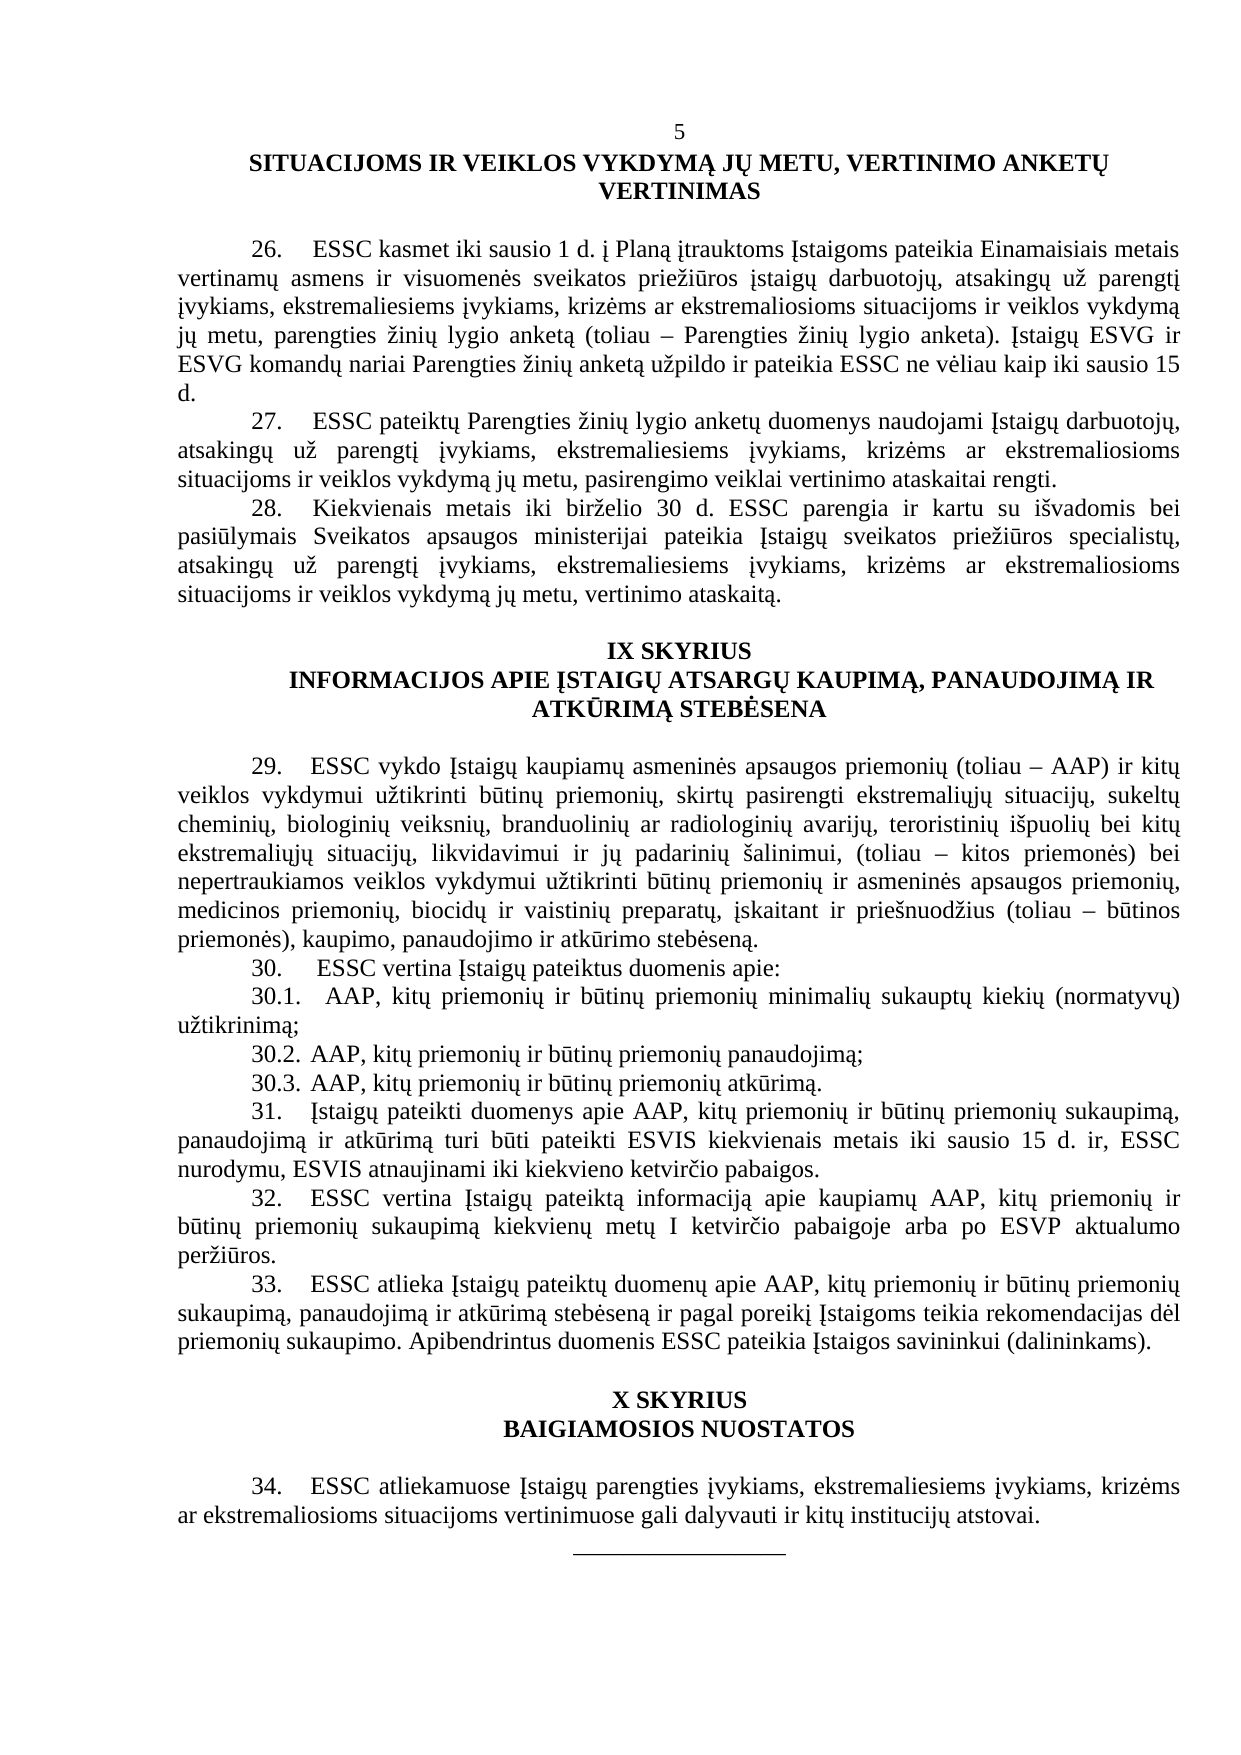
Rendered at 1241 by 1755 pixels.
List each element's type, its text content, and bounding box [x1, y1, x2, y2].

text 30.3. AAP, kitų priemonių ir būtinų priemonių atkūrimą. [177, 1068, 1181, 1096]
text SITUACIJOMS IR VEIKLOS VYKDYMĄ JŲ METU, VERTINIMO ANKETŲ VERTINIMAS [177, 148, 1181, 205]
text 29. ESSC vykdo Įstaigų kaupiamų asmeninės apsaugos priemonių (toliau – AAP) ir kitų veiklos vykdymui užtikrinti būtinų priemonių, skirtų pasirengti ekstremaliųjų situacijų, sukeltų cheminių, biologinių veiksnių, branduolinių ar radiologinių avarijų, teroristinių išpuolių bei kitų ekstremaliųjų situacijų, likvidavimui ir jų padarinių šalinimui, (toliau – kitos priemonės) bei nepertraukiamos veiklos vykdymui užtikrinti būtinų priemonių ir asmeninės apsaugos priemonių, medicinos priemonių, biocidų ir vaistinių preparatų, įskaitant ir priešnuodžius (toliau – būtinos priemonės), kaupimo, panaudojimo ir atkūrimo stebėseną. [177, 751, 1181, 953]
text 26. ESSC kasmet iki sausio 1 d. į Planą įtrauktoms Įstaigoms pateikia Einamaisiais metais vertinamų asmens ir visuomenės sveikatos priežiūros įstaigų darbuotojų, atsakingų už parengtį įvykiams, ekstremaliesiems įvykiams, krizėms ar ekstremaliosioms situacijoms ir veiklos vykdymą jų metu, parengties žinių lygio anketą (toliau – Parengties žinių lygio anketa). Įstaigų ESVG ir ESVG komandų nariai Parengties žinių anketą užpildo ir pateikia ESSC ne vėliau kaip iki sausio 15 d. [177, 234, 1181, 406]
text 28. Kiekvienais metais iki birželio 30 d. ESSC parengia ir kartu su išvadomis bei pasiūlymais Sveikatos apsaugos ministerijai pateikia Įstaigų sveikatos priežiūros specialistų, atsakingų už parengtį įvykiams, ekstremaliesiems įvykiams, krizėms ar ekstremaliosioms situacijoms ir veiklos vykdymą jų metu, vertinimo ataskaitą. [177, 493, 1181, 608]
text 32. ESSC vertina Įstaigų pateiktą informaciją apie kaupiamų AAP, kitų priemonių ir būtinų priemonių sukaupimą kiekvienų metų I ketvirčio pabaigoje arba po ESVP aktualumo peržiūros. [177, 1183, 1181, 1269]
text 30.1. AAP, kitų priemonių ir būtinų priemonių minimalių sukauptų kiekių (normatyvų) užtikrinimą; [177, 981, 1181, 1039]
text 30. ESSC vertina Įstaigų pateiktus duomenis apie: [177, 953, 1181, 981]
text 31. Įstaigų pateikti duomenys apie AAP, kitų priemonių ir būtinų priemonių sukaupimą, panaudojimą ir atkūrimą turi būti pateikti ESVIS kiekvienais metais iki sausio 15 d. ir, ESSC nurodymu, ESVIS atnaujinami iki kiekvieno ketvirčio pabaigos. [177, 1096, 1181, 1183]
text INFORMACIJOS APIE ĮSTAIGŲ ATSARGŲ KAUPIMĄ, PANAUDOJIMĄ IR ATKŪRIMĄ STEBĖSENA [177, 665, 1181, 723]
text 34. ESSC atliekamuose Įstaigų parengties įvykiams, ekstremaliesiems įvykiams, krizėms ar ekstremaliosioms situacijoms vertinimuose gali dalyvauti ir kitų institucijų atstovai. [177, 1471, 1181, 1529]
text 30.2. AAP, kitų priemonių ir būtinų priemonių panaudojimą; [177, 1039, 1181, 1068]
text IX SKYRIUS [177, 636, 1181, 665]
text BAIGIAMOSIOS NUOSTATOS [177, 1414, 1181, 1442]
text 33. ESSC atlieka Įstaigų pateiktų duomenų apie AAP, kitų priemonių ir būtinų priemonių sukaupimą, panaudojimą ir atkūrimą stebėseną ir pagal poreikį Įstaigoms teikia rekomendacijas dėl priemonių sukaupimo. Apibendrintus duomenis ESSC pateikia Įstaigos savininkui (dalininkams). [177, 1269, 1181, 1355]
text X SKYRIUS [177, 1385, 1181, 1414]
text 27. ESSC pateiktų Parengties žinių lygio anketų duomenys naudojami Įstaigų darbuotojų, atsakingų už parengtį įvykiams, ekstremaliesiems įvykiams, krizėms ar ekstremaliosioms situacijoms ir veiklos vykdymą jų metu, pasirengimo veiklai vertinimo ataskaitai rengti. [177, 406, 1181, 493]
text _________________ [177, 1529, 1181, 1557]
